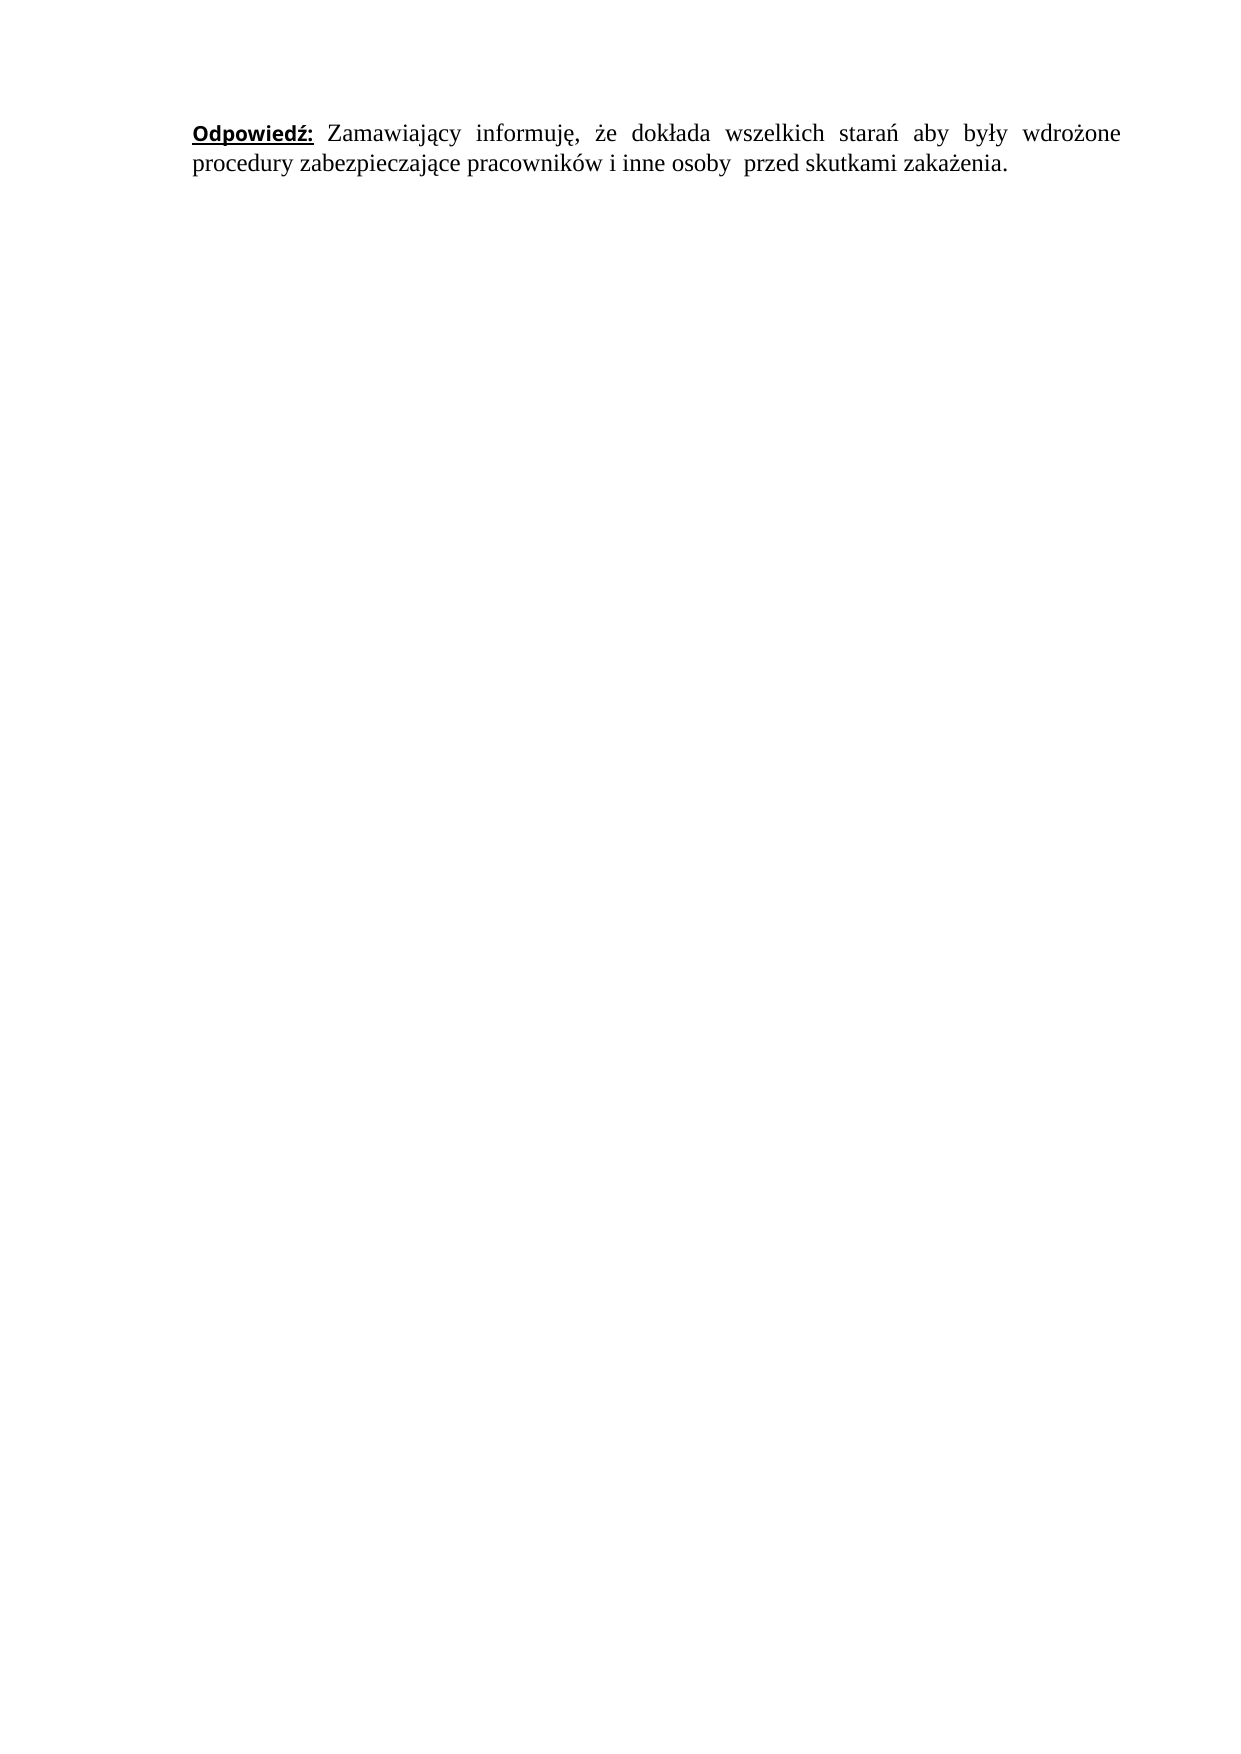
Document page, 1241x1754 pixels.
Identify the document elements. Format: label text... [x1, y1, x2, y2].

text Odpowiedź: Zamawiający informuję, że dokłada wszelkich starań aby były wdrożone procedury zabezpieczające pracowników i inne osoby przed skutkami zakażenia. [192, 118, 1122, 176]
